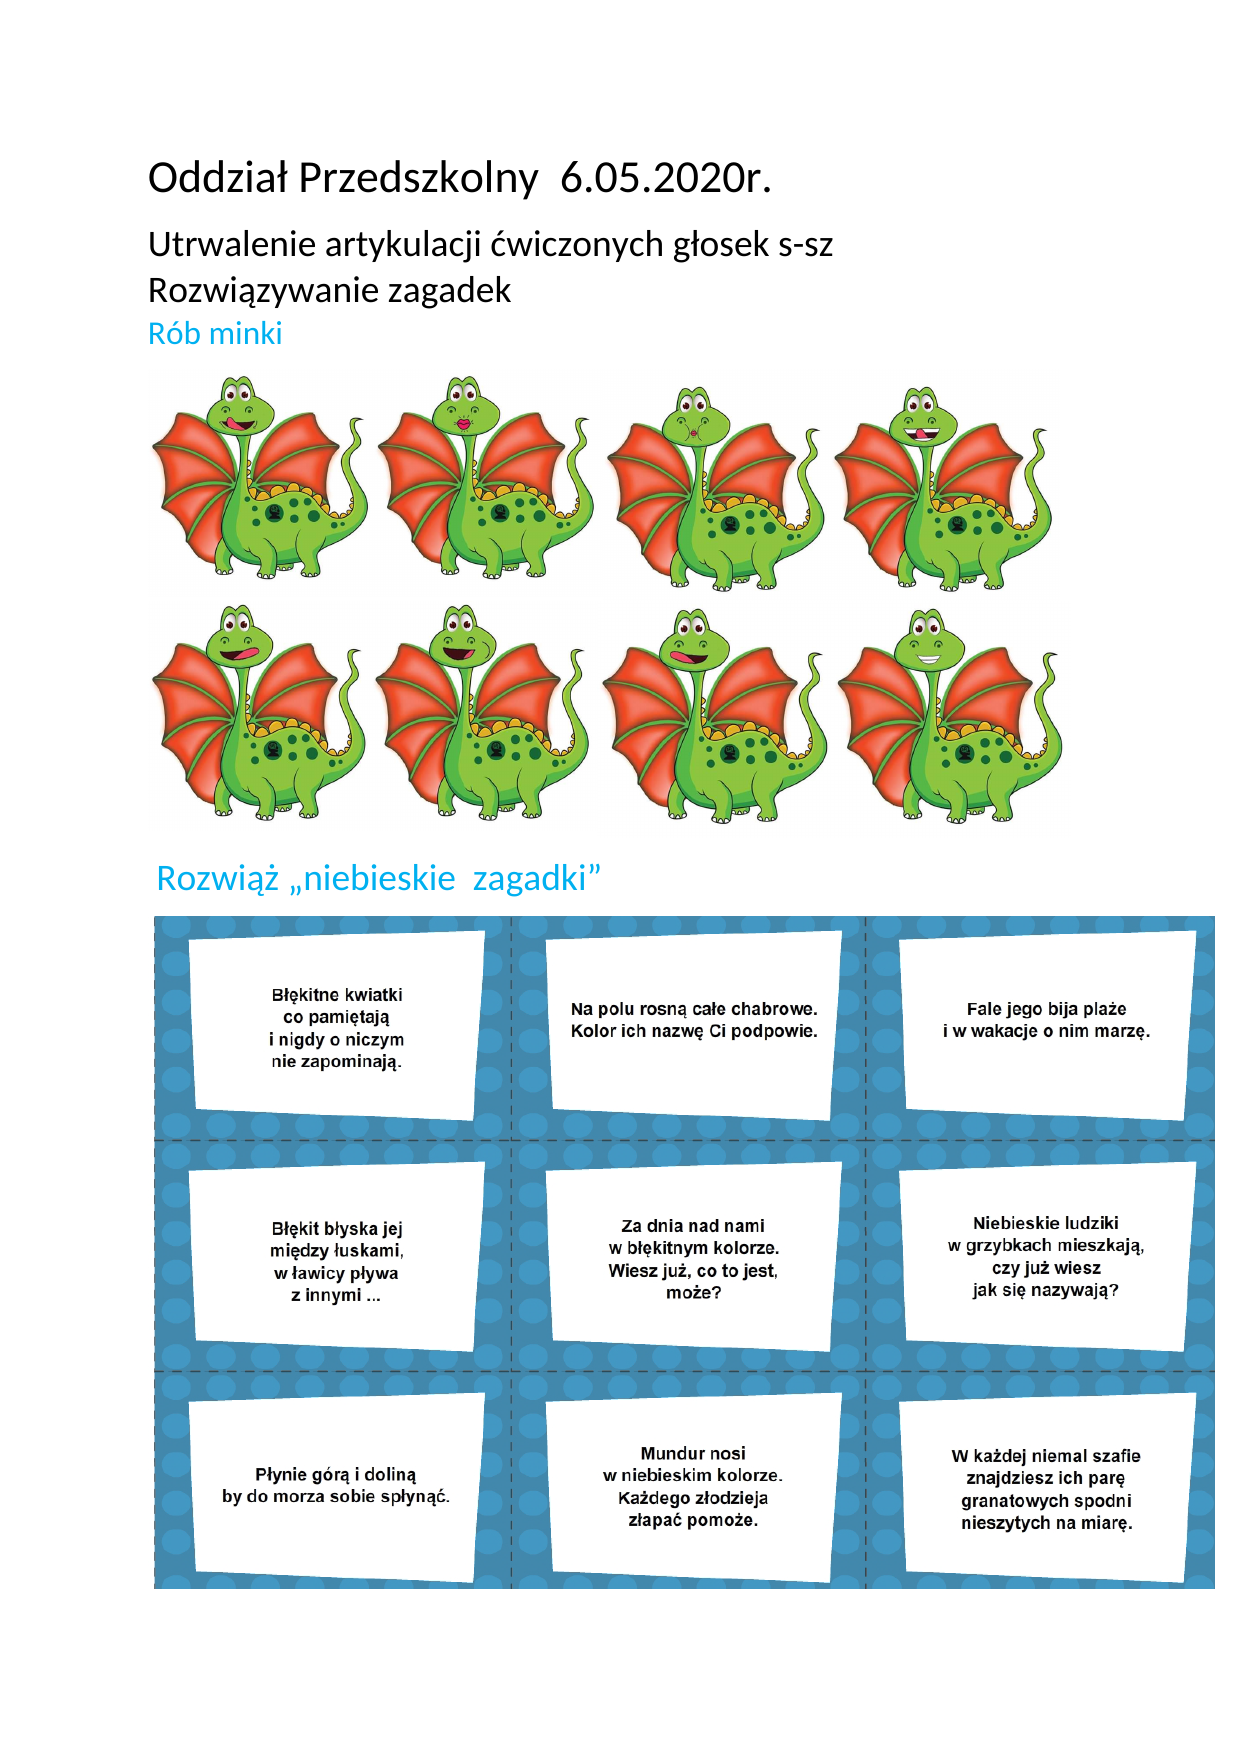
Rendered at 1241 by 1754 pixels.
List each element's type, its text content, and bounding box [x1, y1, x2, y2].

text Utrwalenie artykulacji ćwiczonych głosek s-sz [148, 220, 1093, 266]
text Rozwiąż „niebieskie zagadki” [148, 854, 1093, 900]
text Oddział Przedszkolny 6.05.2020r. [148, 148, 1093, 203]
text Rozwiązywanie zagadek [148, 266, 1093, 312]
text Rób minki [148, 312, 1093, 353]
